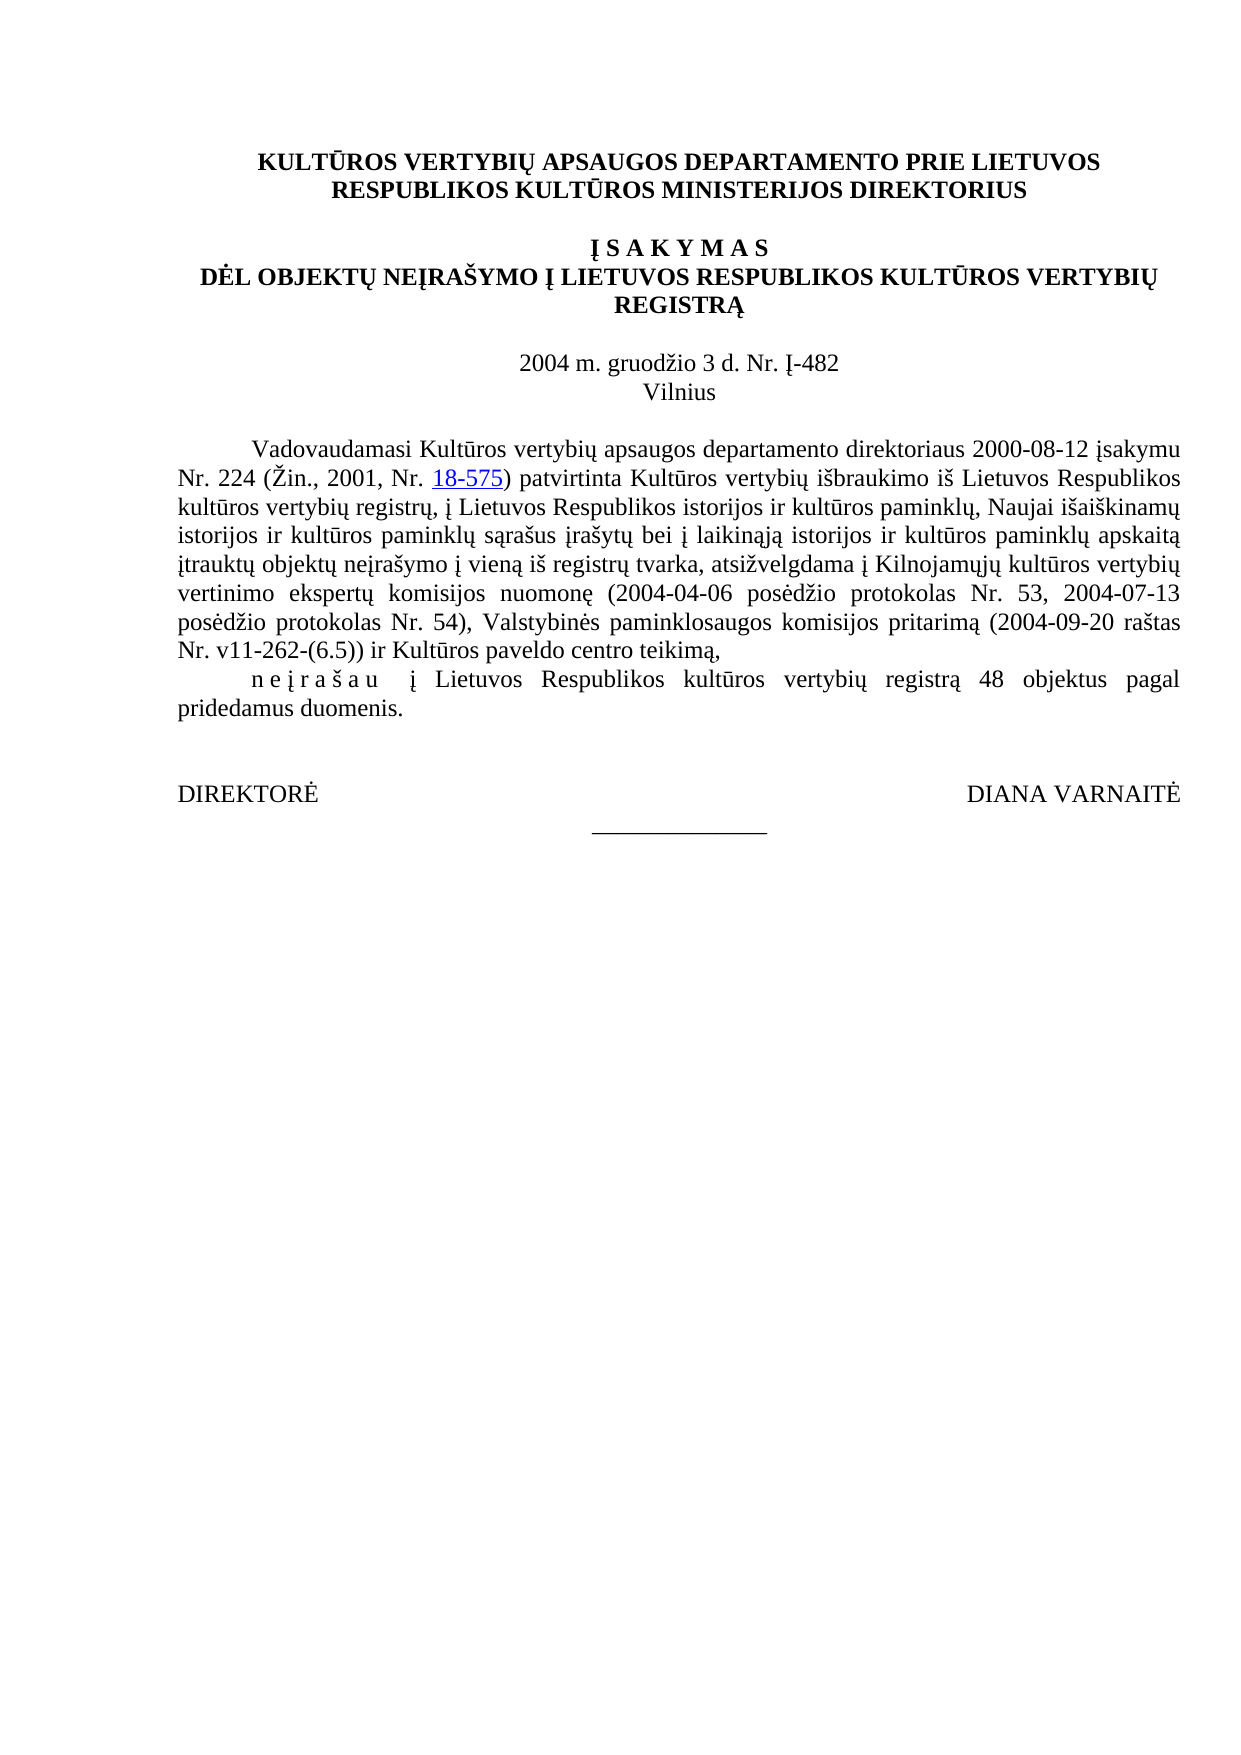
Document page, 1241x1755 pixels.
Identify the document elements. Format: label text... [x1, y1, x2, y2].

text DĖL OBJEKTŲ NEĮRAŠYMO Į LIETUVOS RESPUBLIKOS KULTŪROS VERTYBIŲ REGISTRĄ [177, 262, 1181, 319]
text neįrašau į Lietuvos Respublikos kultūros vertybių registrą 48 objektus pagal pridedamus duomenis. [177, 664, 1181, 722]
text ______________ [177, 808, 1181, 837]
text Vadovaudamasi Kultūros vertybių apsaugos departamento direktoriaus 2000-08-12 įsakymu Nr. 224 (Žin., 2001, Nr. 18-575) patvirtinta Kultūros vertybių išbraukimo iš Lietuvos Respublikos kultūros vertybių registrų, į Lietuvos Respublikos istorijos ir kultūros paminklų, Naujai išaiškinamų istorijos ir kultūros paminklų sąrašus įrašytų bei į laikinąją istorijos ir kultūros paminklų apskaitą įtrauktų objektų neįrašymo į vieną iš registrų tvarka, atsižvelgdama į Kilnojamųjų kultūros vertybių vertinimo ekspertų komisijos nuomonę (2004-04-06 posėdžio protokolas Nr. 53, 2004-07-13 posėdžio protokolas Nr. 54), Valstybinės paminklosaugos komisijos pritarimą (2004-09-20 raštas Nr. v11-262-(6.5)) ir Kultūros paveldo centro teikimą, [177, 434, 1181, 664]
text KULTŪROS VERTYBIŲ APSAUGOS DEPARTAMENTO PRIE LIETUVOS RESPUBLIKOS KULTŪROS MINISTERIJOS DIREKTORIUS [177, 147, 1181, 204]
text 2004 m. gruodžio 3 d. Nr. Į-482 [177, 348, 1181, 377]
text Į S A K Y M A S [177, 233, 1181, 262]
text DIREKTORĖ DIANA VARNAITĖ [177, 779, 1181, 808]
text Vilnius [177, 377, 1181, 406]
